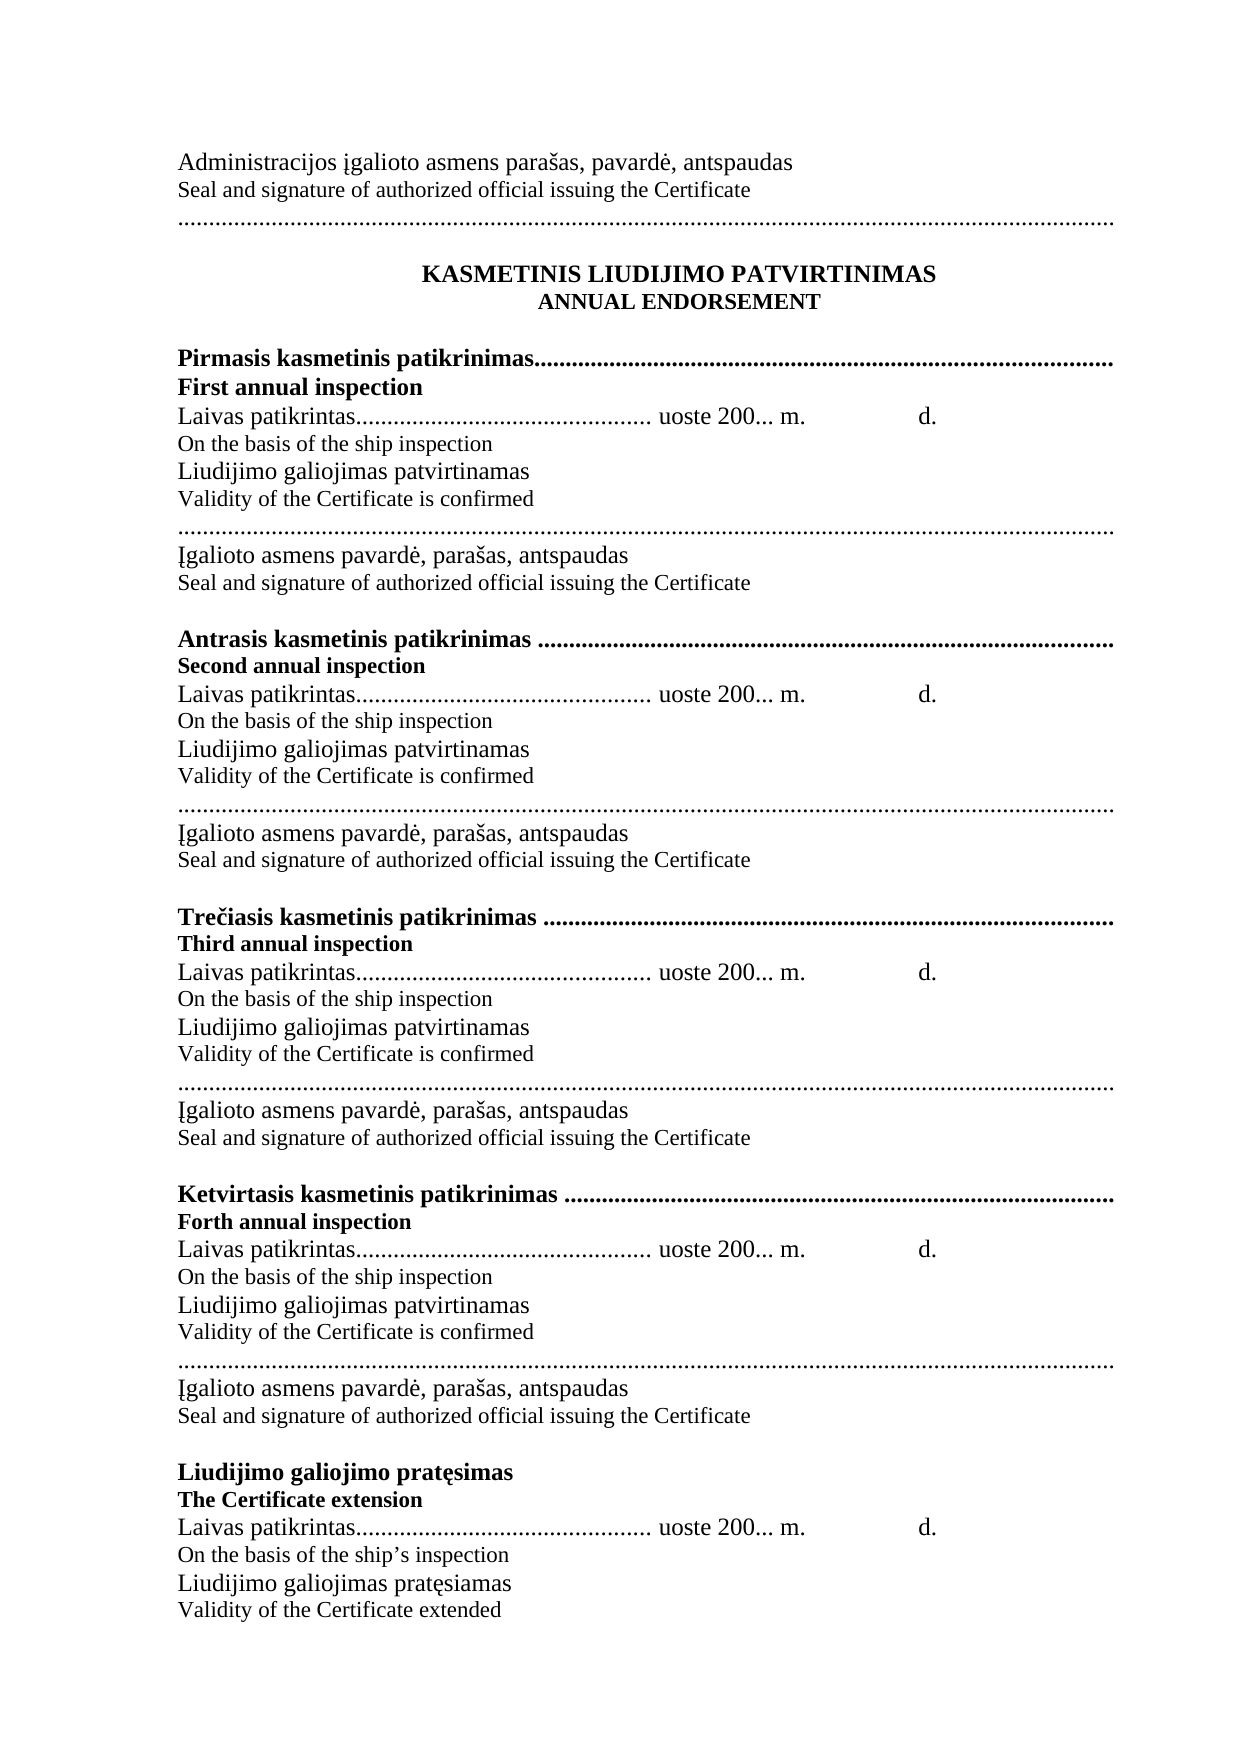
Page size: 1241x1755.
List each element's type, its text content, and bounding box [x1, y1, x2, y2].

text . [177, 1067, 1181, 1096]
text Įgalioto asmens pavardė, parašas, antspaudas [177, 1096, 1181, 1124]
text Laivas patikrintas uoste 200... m. d. [177, 679, 1181, 707]
text On the basis of the ship inspection [177, 707, 1181, 734]
text Seal and signature of authorized official issuing the Certificate [177, 176, 1181, 202]
text On the basis of the ship inspection [177, 985, 1181, 1012]
text First annual inspection [177, 372, 1181, 401]
text Liudijimo galiojimas patvirtinamas [177, 456, 1181, 485]
text Second annual inspection [177, 652, 1181, 679]
text Validity of the Certificate extended [177, 1596, 1181, 1623]
text Įgalioto asmens pavardė, parašas, antspaudas [177, 540, 1181, 568]
text Seal and signature of authorized official issuing the Certificate [177, 568, 1181, 595]
text Third annual inspection [177, 930, 1181, 957]
text Įgalioto asmens pavardė, parašas, antspaudas [177, 818, 1181, 846]
text Forth annual inspection [177, 1208, 1181, 1234]
text Seal and signature of authorized official issuing the Certificate [177, 1124, 1181, 1151]
text Validity of the Certificate is confirmed [177, 485, 1181, 511]
text Laivas patikrintas uoste 200... m. d. [177, 957, 1181, 985]
text Validity of the Certificate is confirmed [177, 763, 1181, 789]
text Seal and signature of authorized official issuing the Certificate [177, 1402, 1181, 1429]
text On the basis of the ship inspection [177, 429, 1181, 456]
text Liudijimo galiojimas pratęsiamas [177, 1568, 1181, 1596]
text Pirmasis kasmetinis patikrinimas [177, 343, 1181, 372]
text Liudijimo galiojimas patvirtinamas [177, 1012, 1181, 1041]
text Laivas patikrintas uoste 200... m. d. [177, 401, 1181, 429]
text Laivas patikrintas uoste 200... m. d. [177, 1234, 1181, 1263]
text Validity of the Certificate is confirmed [177, 1318, 1181, 1345]
text . [177, 789, 1181, 818]
text Validity of the Certificate is confirmed [177, 1041, 1181, 1067]
text Liudijimo galiojimo pratęsimas [177, 1457, 1181, 1486]
text The Certificate extension [177, 1486, 1181, 1512]
text Liudijimo galiojimas patvirtinamas [177, 734, 1181, 763]
text On the basis of the ship inspection [177, 1263, 1181, 1290]
text Antrasis kasmetinis patikrinimas [177, 624, 1181, 652]
text Įgalioto asmens pavardė, parašas, antspaudas [177, 1373, 1181, 1402]
text Ketvirtasis kasmetinis patikrinimas [177, 1179, 1181, 1208]
text . [177, 511, 1181, 540]
text Laivas patikrintas uoste 200... m. d. [177, 1512, 1181, 1541]
text ANNUAL ENDORSEMENT [177, 288, 1181, 314]
text KASMETINIS LIUDIJIMO PATVIRTINIMAS [177, 259, 1181, 288]
text On the basis of the ship’s inspection [177, 1541, 1181, 1568]
text . [177, 202, 1181, 231]
text Administracijos įgalioto asmens parašas, pavardė, antspaudas [177, 147, 1181, 176]
text . [177, 1345, 1181, 1373]
text Trečiasis kasmetinis patikrinimas [177, 902, 1181, 930]
text Liudijimo galiojimas patvirtinamas [177, 1290, 1181, 1318]
text Seal and signature of authorized official issuing the Certificate [177, 846, 1181, 873]
